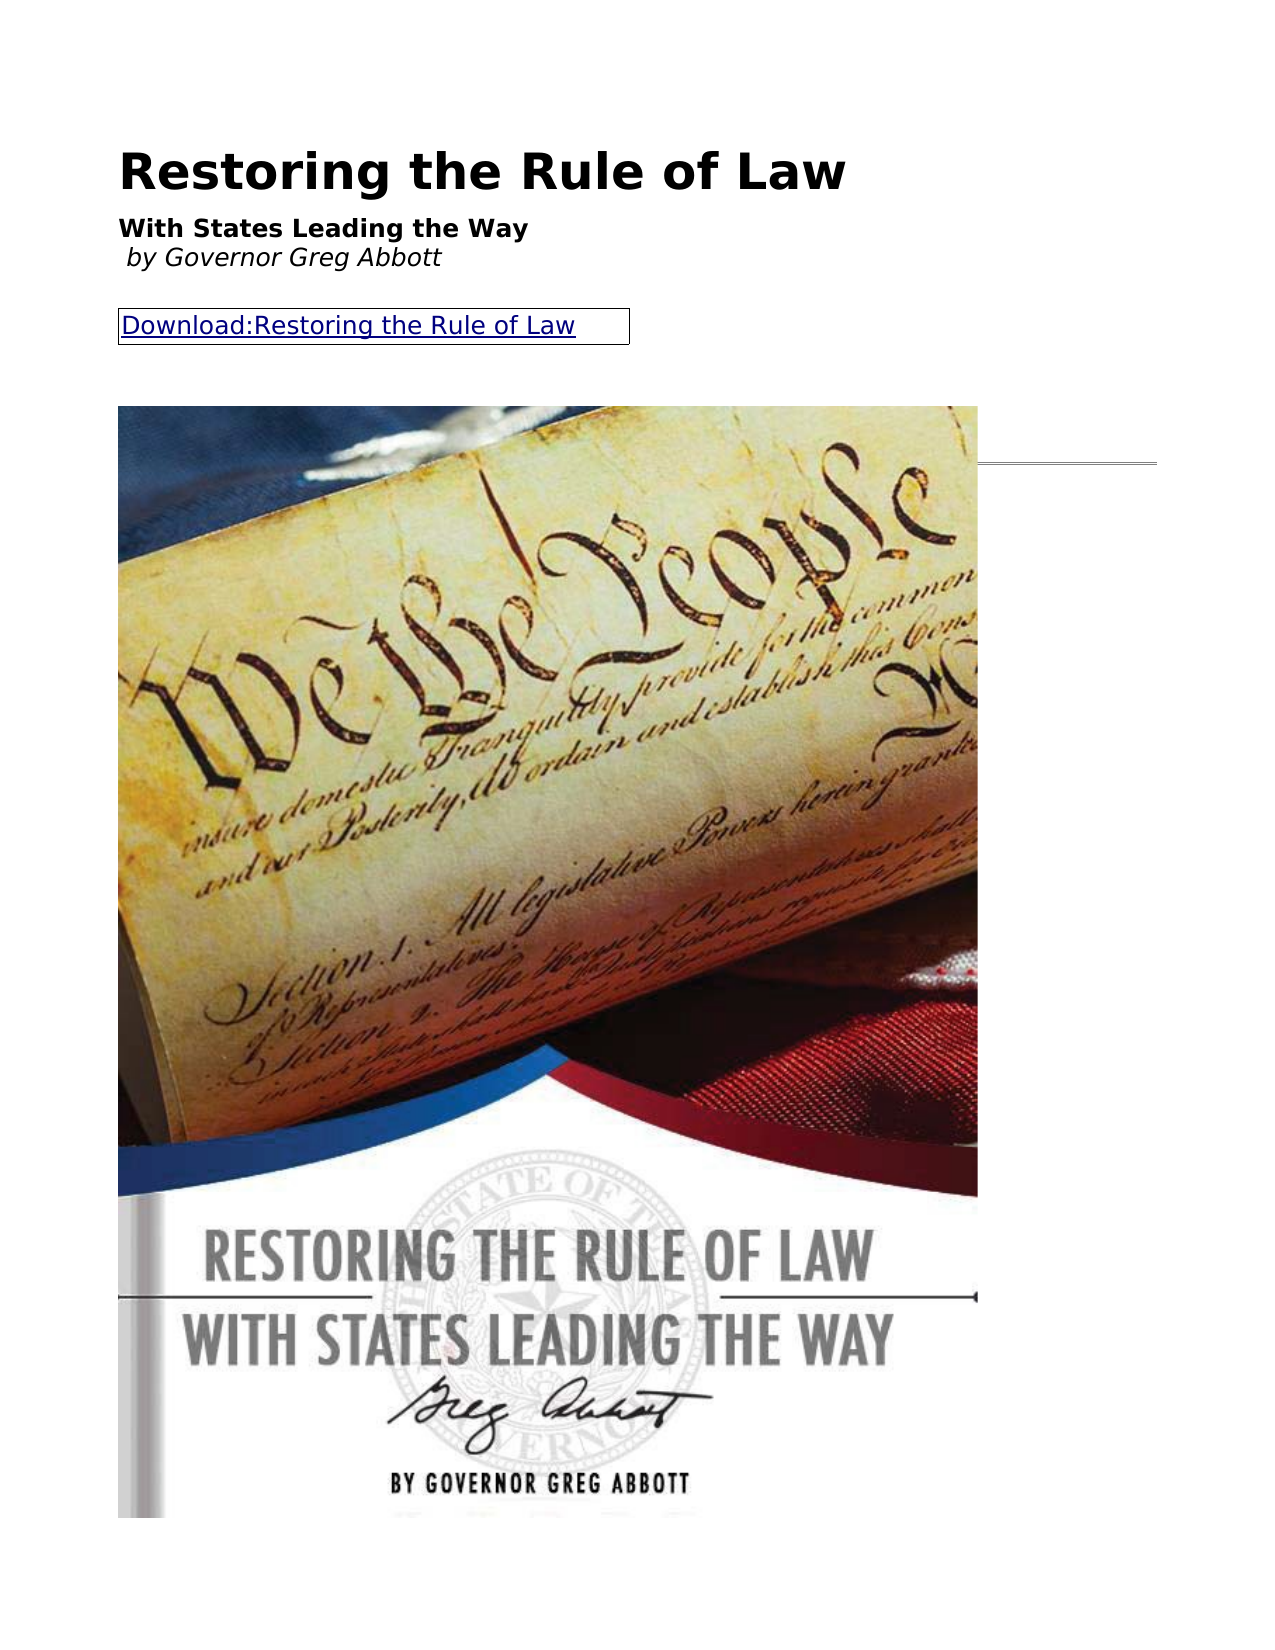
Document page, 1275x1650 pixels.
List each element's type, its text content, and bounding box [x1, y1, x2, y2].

picture [118, 406, 978, 1518]
table_header Download:Restoring the Rule of Law [119, 309, 629, 343]
text With States Leading the Way by Governor Greg Abbott [118, 214, 1157, 272]
subtitle Restoring the Rule of Law [118, 143, 1157, 201]
